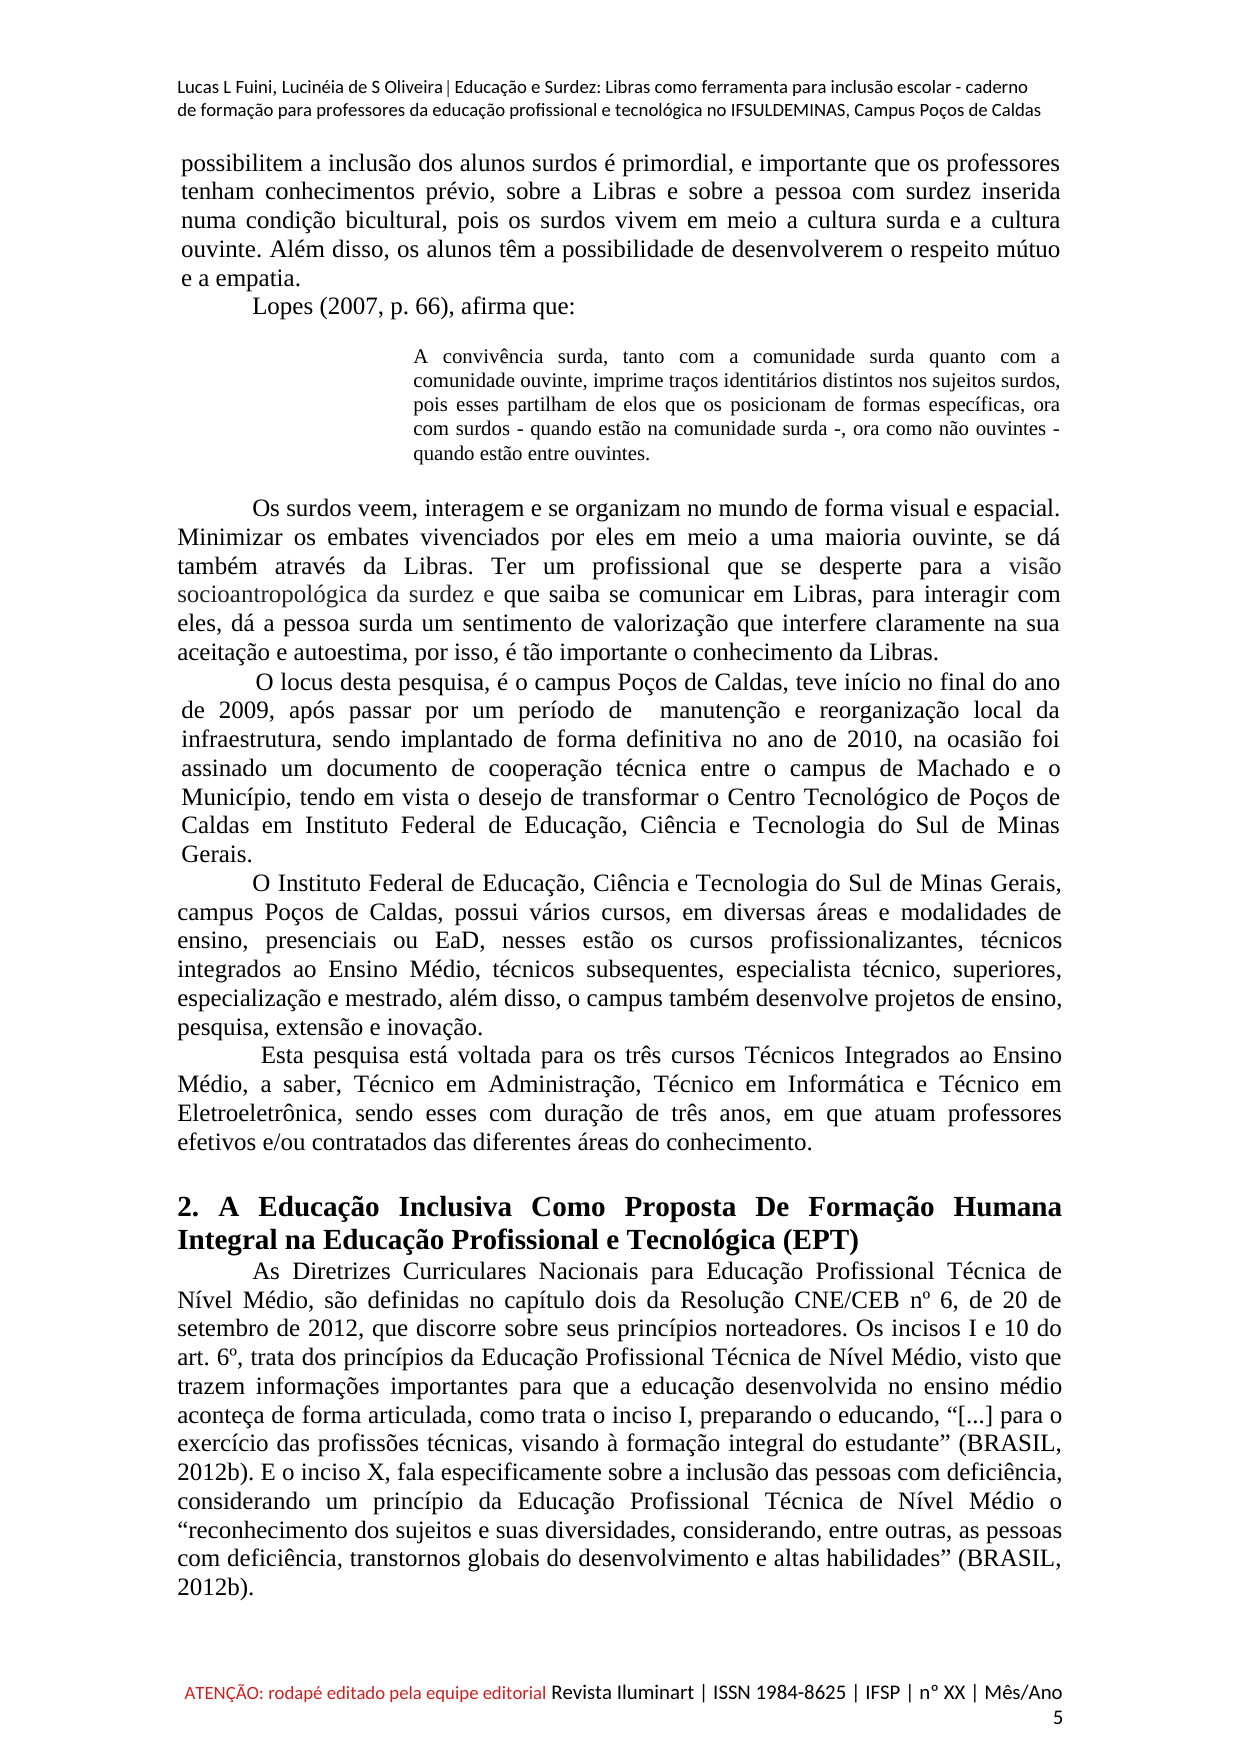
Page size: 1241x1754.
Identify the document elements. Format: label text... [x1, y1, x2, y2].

text 2. A Educação Inclusiva Como Proposta De Formação Humana Integral na Educação Profissional e Tecnológica (EPT) [177, 1189, 1063, 1256]
text O Instituto Federal de Educação, Ciência e Tecnologia do Sul de Minas Gerais, campus Poços de Caldas, possui vários cursos, em diversas áreas e modalidades de ensino, presenciais ou EaD, nesses estão os cursos profissionalizantes, técnicos integrados ao Ensino Médio, técnicos subsequentes, especialista técnico, superiores, especialização e mestrado, além disso, o campus também desenvolve projetos de ensino, pesquisa, extensão e inovação. [177, 868, 1063, 1040]
text Lopes (2007, p. 66), afirma que: [177, 291, 1061, 320]
text A convivência surda, tanto com a comunidade surda quanto com a comunidade ouvinte, imprime traços identitários distintos nos sujeitos surdos, pois esses partilham de elos que os posicionam de formas específicas, ora com surdos - quando estão na comunidade surda -, ora como não ouvintes - quando estão entre ouvintes. [413, 344, 1061, 464]
text Os surdos veem, interagem e se organizam no mundo de forma visual e espacial. Minimizar os embates vivenciados por eles em meio a uma maioria ouvinte, se dá também através da Libras. Ter um profissional que se desperte para a visão socioantropológica da surdez e que saiba se comunicar em Libras, para interagir com eles, dá a pessoa surda um sentimento de valorização que interfere claramente na sua aceitação e autoestima, por isso, é tão importante o conhecimento da Libras. [177, 493, 1061, 666]
list As Diretrizes Curriculares Nacionais para Educação Profissional Técnica de Nível Médio, são definidas no capítulo dois da Resolução CNE/CEB nº 6, de 20 de setembro de 2012, que discorre sobre seus princípios norteadores. Os incisos I e 10 do art. 6º, trata dos princípios da Educação Profissional Técnica de Nível Médio, visto que trazem informações importantes para que a educação desenvolvida no ensino médio aconteça de forma articulada, como trata o inciso I, preparando o educando, “[...] para o exercício das profissões técnicas, visando à formação integral do estudante” (BRASIL, 2012b). E o inciso X, fala especificamente sobre a inclusão das pessoas com deficiência, considerando um princípio da Educação Profissional Técnica de Nível Médio o “reconhecimento dos sujeitos e suas diversidades, considerando, entre outras, as pessoas com deficiência, transtornos globais do desenvolvimento e altas habilidades” (BRASIL, 2012b). [177, 1256, 1063, 1601]
text O locus desta pesquisa, é o campus Poços de Caldas, teve início no final do ano de 2009, após passar por um período de manutenção e reorganização local da infraestrutura, sendo implantado de forma definitiva no ano de 2010, na ocasião foi assinado um documento de cooperação técnica entre o campus de Machado e o Município, tendo em vista o desejo de transformar o Centro Tecnológico de Poços de Caldas em Instituto Federal de Educação, Ciência e Tecnologia do Sul de Minas Gerais. [181, 667, 1061, 868]
text Esta pesquisa está voltada para os três cursos Técnicos Integrados ao Ensino Médio, a saber, Técnico em Administração, Técnico em Informática e Técnico em Eletroeletrônica, sendo esses com duração de três anos, em que atuam professores efetivos e/ou contratados das diferentes áreas do conhecimento. [177, 1040, 1063, 1155]
text possibilitem a inclusão dos alunos surdos é primordial, e importante que os professores tenham conhecimentos prévio, sobre a Libras e sobre a pessoa com surdez inserida numa condição bicultural, pois os surdos vivem em meio a cultura surda e a cultura ouvinte. Além disso, os alunos têm a possibilidade de desenvolverem o respeito mútuo e a empatia. [181, 148, 1061, 291]
